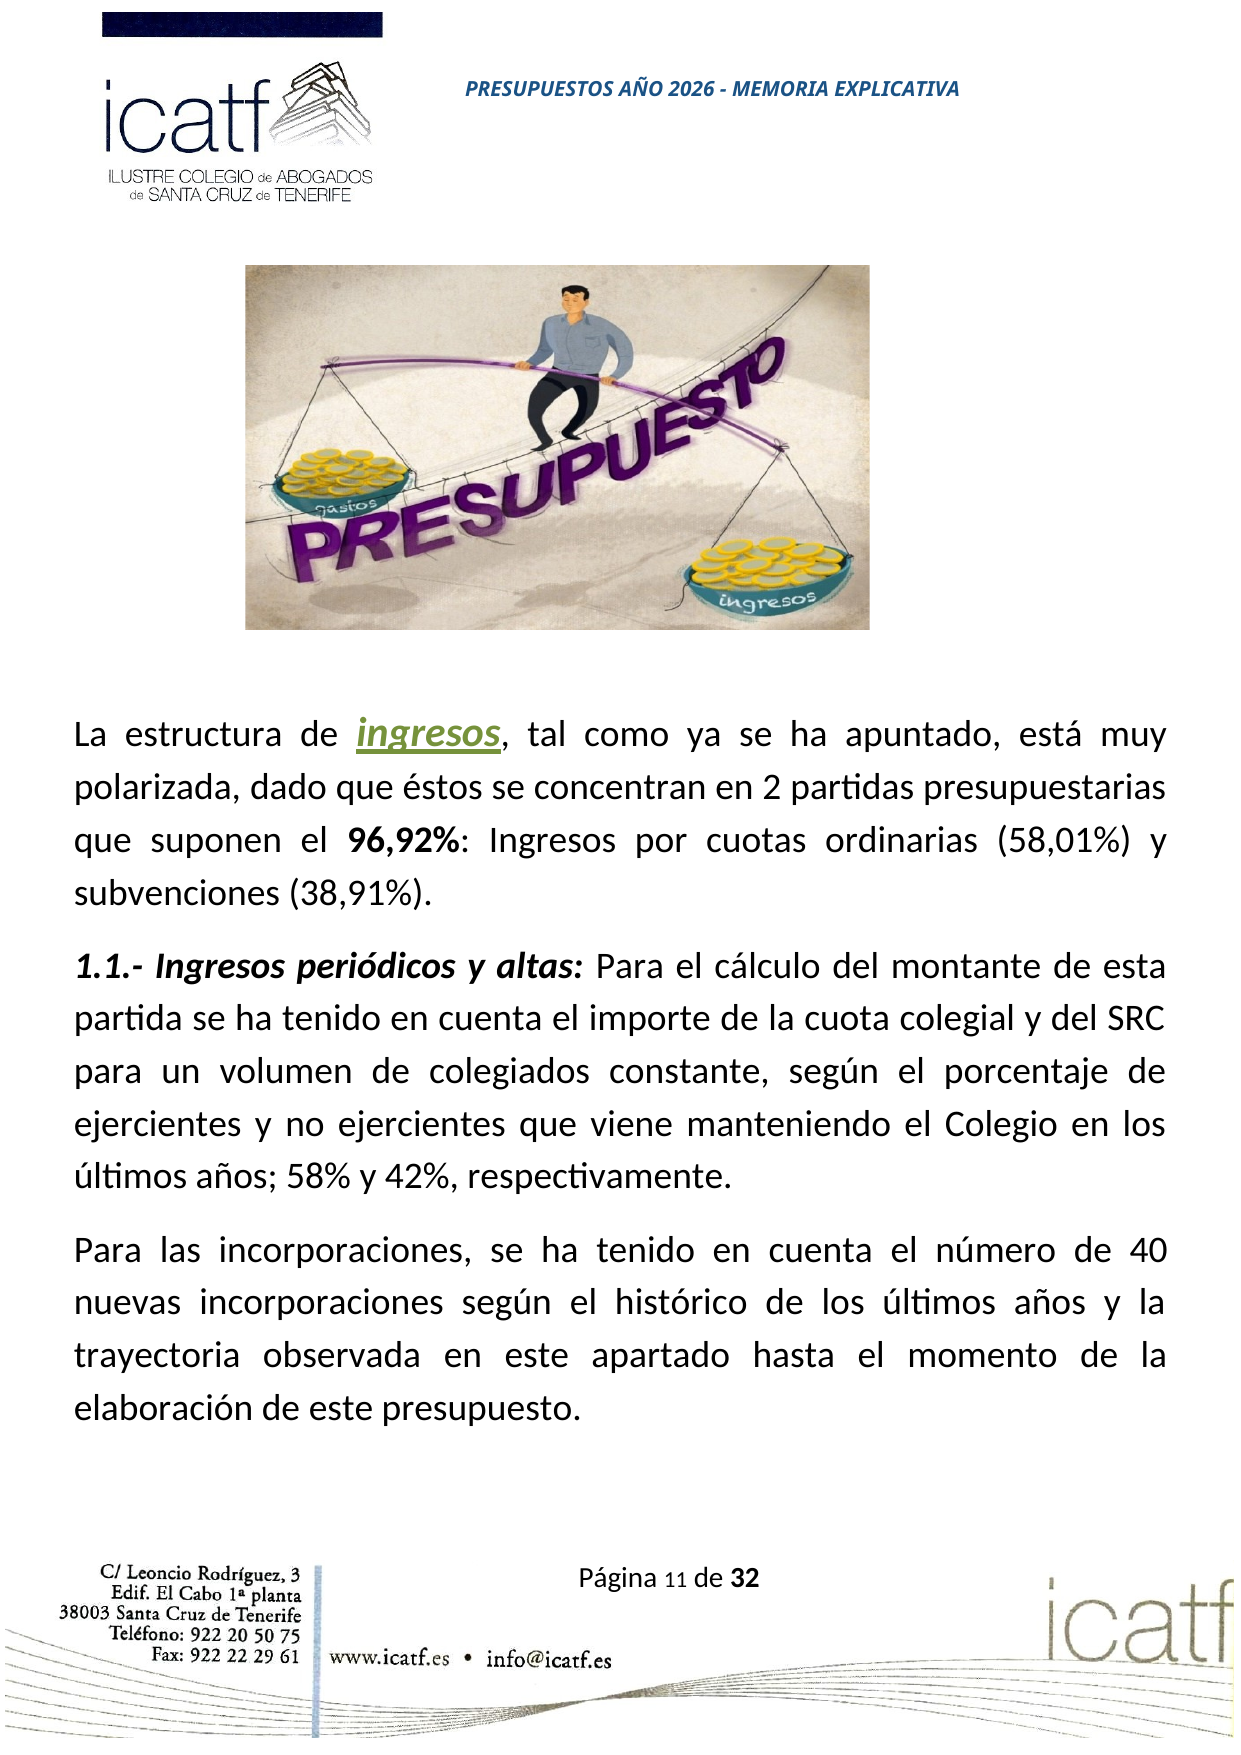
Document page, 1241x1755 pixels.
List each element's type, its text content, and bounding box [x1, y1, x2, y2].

text 1.1.- Ingresos periódicos y altas: Para el cálculo del montante de esta partida se ha tenido en cuenta el importe de la cuota colegial y del SRC para un volumen de colegiados constante, según el porcentaje de ejercientes y no ejercientes que viene manteniendo el Colegio en los últimos años; 58% y 42%, respectivamente. [73, 942, 1167, 1198]
text La estructura de ingresos, tal como ya se ha apuntado, está muy polarizada, dado que éstos se concentran en 2 partidas presupuestarias que suponen el 96,92%: Ingresos por cuotas ordinarias (58,01%) y subvenciones (38,91%). [73, 706, 1168, 914]
text Para las incorporaciones, se ha tenido en cuenta el número de 40 nuevas incorporaciones según el histórico de los últimos años y la trayectoria observada en este apartado hasta el momento de la elaboración de este presupuesto. [73, 1226, 1167, 1429]
